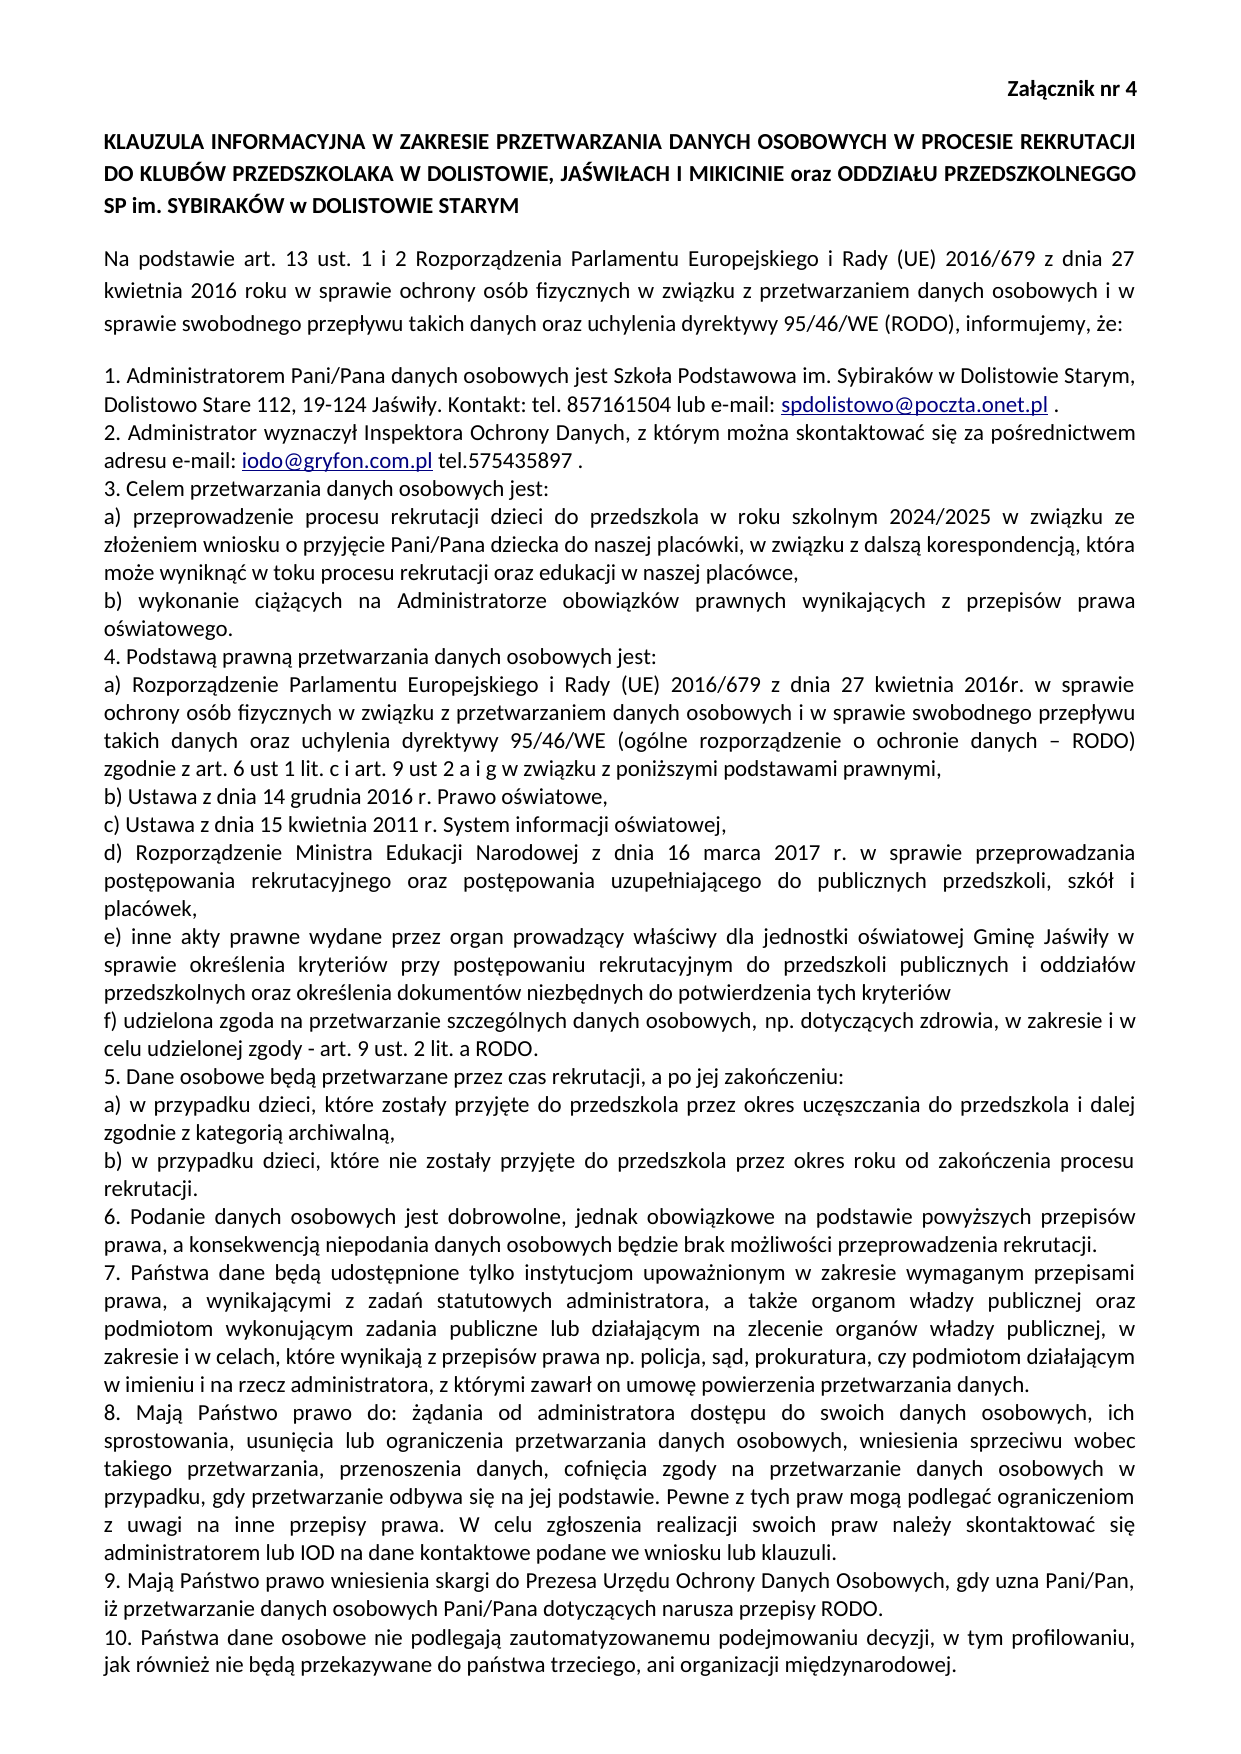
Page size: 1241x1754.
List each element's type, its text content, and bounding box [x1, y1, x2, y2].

text d) Rozporządzenie Ministra Edukacji Narodowej z dnia 16 marca 2017 r. w sprawie przeprowadzania postępowania rekrutacyjnego oraz postępowania uzupełniającego do publicznych przedszkoli, szkół i placówek, [103, 838, 1137, 922]
text e) inne akty prawne wydane przez organ prowadzący właściwy dla jednostki oświatowej Gminę Jaświły w sprawie określenia kryteriów przy postępowaniu rekrutacyjnym do przedszkoli publicznych i oddziałów przedszkolnych oraz określenia dokumentów niezbędnych do potwierdzenia tych kryteriów [103, 922, 1137, 1006]
text c) Ustawa z dnia 15 kwietnia 2011 r. System informacji oświatowej, [103, 810, 1137, 838]
text Załącznik nr 4 [103, 74, 1137, 102]
text b) w przypadku dzieci, które nie zostały przyjęte do przedszkola przez okres roku od zakończenia procesu rekrutacji. [103, 1146, 1137, 1202]
text 8. Mają Państwo prawo do: żądania od administratora dostępu do swoich danych osobowych, ich sprostowania, usunięcia lub ograniczenia przetwarzania danych osobowych, wniesienia sprzeciwu wobec takiego przetwarzania, przenoszenia danych, cofnięcia zgody na przetwarzanie danych osobowych w przypadku, gdy przetwarzanie odbywa się na jej podstawie. Pewne z tych praw mogą podlegać ograniczeniom z uwagi na inne przepisy prawa. W celu zgłoszenia realizacji swoich praw należy skontaktować się administratorem lub IOD na dane kontaktowe podane we wniosku lub klauzuli. [103, 1398, 1137, 1567]
text 4. Podstawą prawną przetwarzania danych osobowych jest: [103, 642, 1137, 670]
text b) Ustawa z dnia 14 grudnia 2016 r. Prawo oświatowe, [103, 782, 1137, 810]
text f) udzielona zgoda na przetwarzanie szczególnych danych osobowych, np. dotyczących zdrowia, w zakresie i w celu udzielonej zgody - art. 9 ust. 2 lit. a RODO. [103, 1006, 1137, 1062]
text a) w przypadku dzieci, które zostały przyjęte do przedszkola przez okres uczęszczania do przedszkola i dalej zgodnie z kategorią archiwalną, [103, 1090, 1137, 1146]
text a) przeprowadzenie procesu rekrutacji dzieci do przedszkola w roku szkolnym 2024/2025 w związku ze złożeniem wniosku o przyjęcie Pani/Pana dziecka do naszej placówki, w związku z dalszą korespondencją, która może wyniknąć w toku procesu rekrutacji oraz edukacji w naszej placówce, [103, 502, 1137, 586]
text 2. Administrator wyznaczył Inspektora Ochrony Danych, z którym można skontaktować się za pośrednictwem adresu e-mail: iodo@gryfon.com.pl tel.575435897 . [103, 418, 1137, 474]
text 7. Państwa dane będą udostępnione tylko instytucjom upoważnionym w zakresie wymaganym przepisami prawa, a wynikającymi z zadań statutowych administratora, a także organom władzy publicznej oraz podmiotom wykonującym zadania publiczne lub działającym na zlecenie organów władzy publicznej, w zakresie i w celach, które wynikają z przepisów prawa np. policja, sąd, prokuratura, czy podmiotom działającym w imieniu i na rzecz administratora, z którymi zawarł on umowę powierzenia przetwarzania danych. [103, 1258, 1137, 1398]
text 6. Podanie danych osobowych jest dobrowolne, jednak obowiązkowe na podstawie powyższych przepisów prawa, a konsekwencją niepodania danych osobowych będzie brak możliwości przeprowadzenia rekrutacji. [103, 1202, 1137, 1258]
text 1. Administratorem Pani/Pana danych osobowych jest Szkoła Podstawowa im. Sybiraków w Dolistowie Starym, Dolistowo Stare 112, 19-124 Jaświły. Kontakt: tel. 857161504 lub e-mail: spdolistowo@poczta.onet.pl . [103, 362, 1137, 418]
text 9. Mają Państwo prawo wniesienia skargi do Prezesa Urzędu Ochrony Danych Osobowych, gdy uzna Pani/Pan, iż przetwarzanie danych osobowych Pani/Pana dotyczących narusza przepisy RODO. [103, 1567, 1137, 1623]
text b) wykonanie ciążących na Administratorze obowiązków prawnych wynikających z przepisów prawa oświatowego. [103, 586, 1137, 642]
text a) Rozporządzenie Parlamentu Europejskiego i Rady (UE) 2016/679 z dnia 27 kwietnia 2016r. w sprawie ochrony osób fizycznych w związku z przetwarzaniem danych osobowych i w sprawie swobodnego przepływu takich danych oraz uchylenia dyrektywy 95/46/WE (ogólne rozporządzenie o ochronie danych – RODO) zgodnie z art. 6 ust 1 lit. c i art. 9 ust 2 a i g w związku z poniższymi podstawami prawnymi, [103, 670, 1137, 782]
text Na podstawie art. 13 ust. 1 i 2 Rozporządzenia Parlamentu Europejskiego i Rady (UE) 2016/679 z dnia 27 kwietnia 2016 roku w sprawie ochrony osób fizycznych w związku z przetwarzaniem danych osobowych i w sprawie swobodnego przepływu takich danych oraz uchylenia dyrektywy 95/46/WE (RODO), informujemy, że: [103, 244, 1137, 337]
text KLAUZULA INFORMACYJNA W ZAKRESIE PRZETWARZANIA DANYCH OSOBOWYCH W PROCESIE REKRUTACJI DO KLUBÓW PRZEDSZKOLAKA W DOLISTOWIE, JAŚWIŁACH I MIKICINIE oraz ODDZIAŁU PRZEDSZKOLNEGGO SP im. SYBIRAKÓW w DOLISTOWIE STARYM [103, 127, 1137, 219]
text 10. Państwa dane osobowe nie podlegają zautomatyzowanemu podejmowaniu decyzji, w tym profilowaniu, jak również nie będą przekazywane do państwa trzeciego, ani organizacji międzynarodowej. [103, 1623, 1137, 1679]
text 5. Dane osobowe będą przetwarzane przez czas rekrutacji, a po jej zakończeniu: [103, 1062, 1137, 1090]
text 3. Celem przetwarzania danych osobowych jest: [103, 474, 1137, 502]
